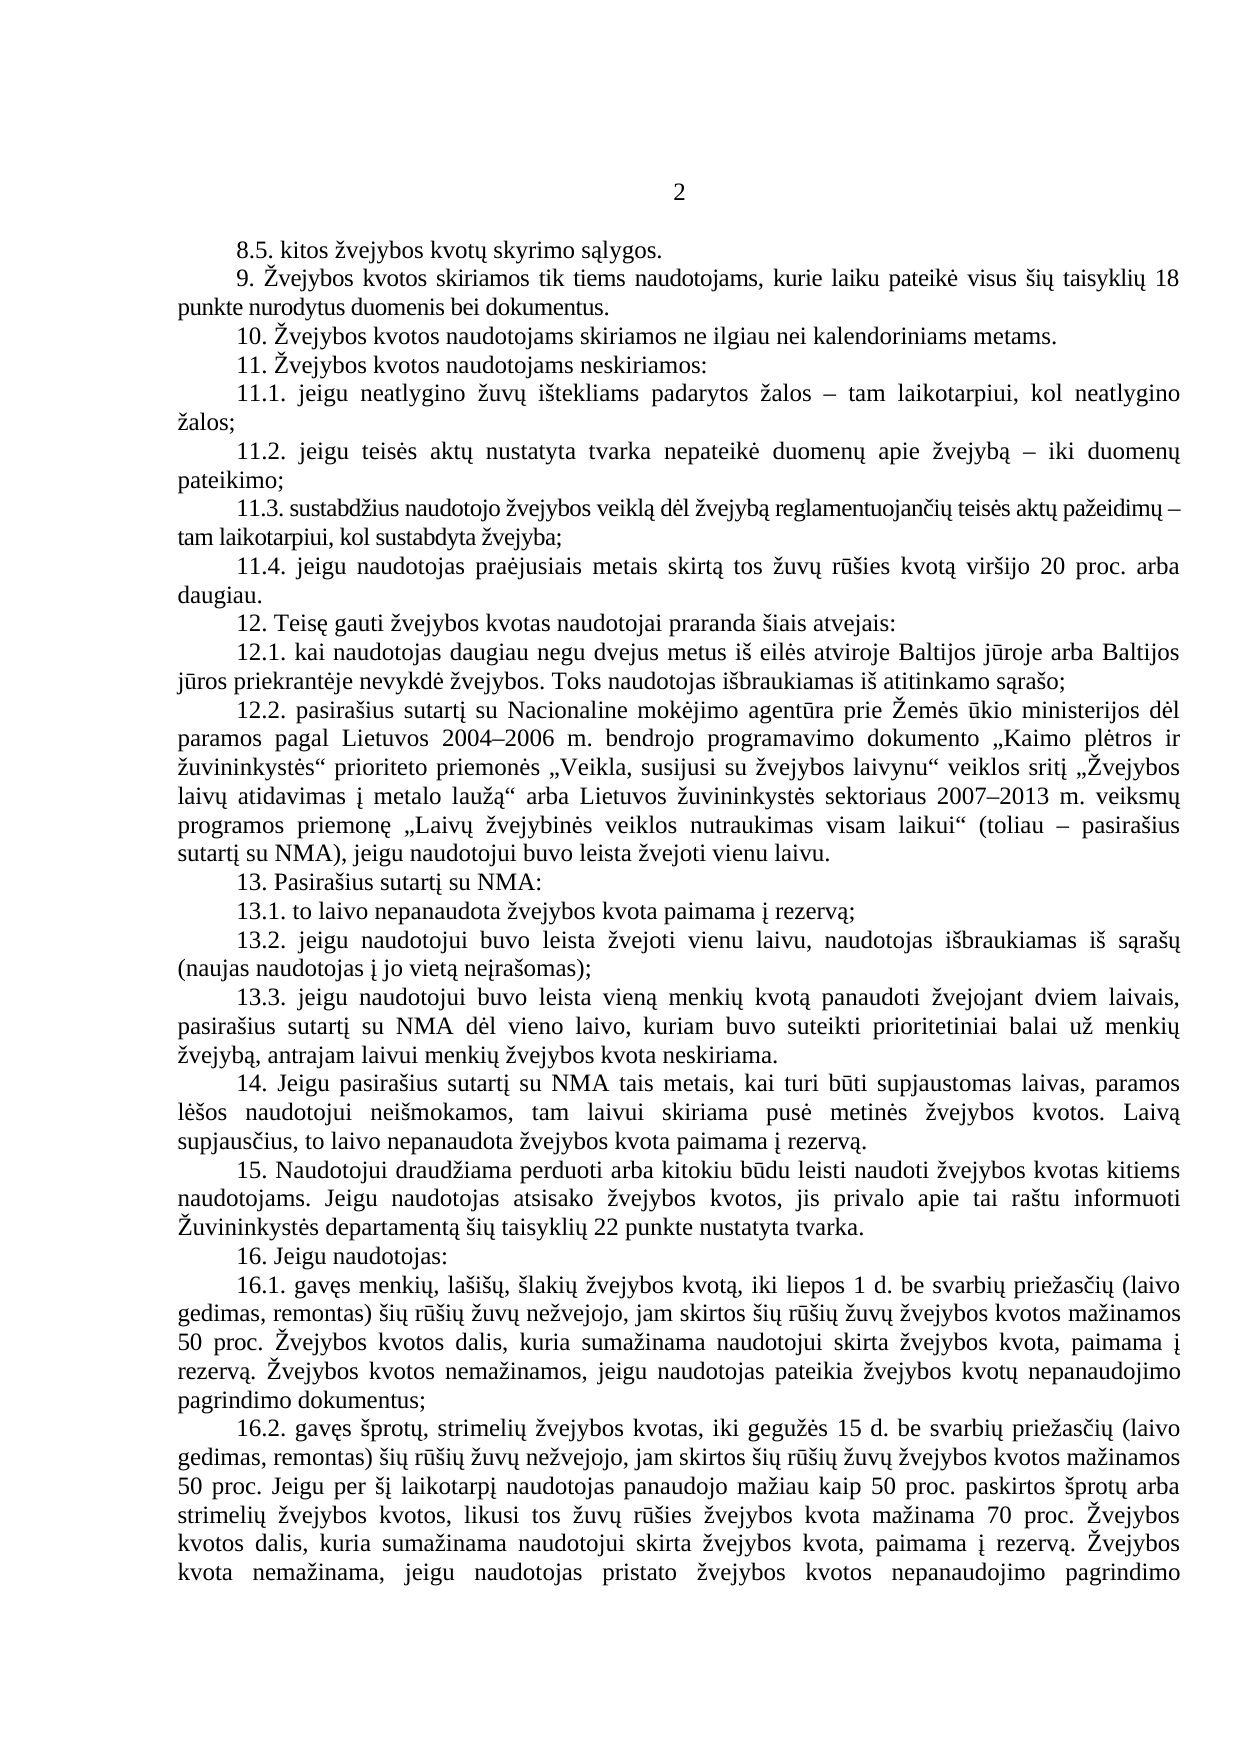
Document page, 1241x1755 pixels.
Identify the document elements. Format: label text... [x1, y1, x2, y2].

text 16. Jeigu naudotojas: [177, 1241, 1181, 1270]
text 13. Pasirašius sutartį su NMA: [177, 867, 1181, 896]
text 13.1. to laivo nepanaudota žvejybos kvota paimama į rezervą; [177, 896, 1181, 925]
text 11.3. sustabdžius naudotojo žvejybos veiklą dėl žvejybą reglamentuojančių teisės aktų pažeidimų – tam laikotarpiui, kol sustabdyta žvejyba; [177, 493, 1181, 551]
text 11.1. jeigu neatlygino žuvų ištekliams padarytos žalos – tam laikotarpiui, kol neatlygino žalos; [177, 378, 1181, 436]
text 9. Žvejybos kvotos skiriamos tik tiems naudotojams, kurie laiku pateikė visus šių taisyklių 18 punkte nurodytus duomenis bei dokumentus. [177, 263, 1181, 321]
text 12. Teisę gauti žvejybos kvotas naudotojai praranda šiais atvejais: [177, 608, 1181, 637]
text 15. Naudotojui draudžiama perduoti arba kitokiu būdu leisti naudoti žvejybos kvotas kitiems naudotojams. Jeigu naudotojas atsisako žvejybos kvotos, jis privalo apie tai raštu informuoti Žuvininkystės departamentą šių taisyklių 22 punkte nustatyta tvarka. [177, 1155, 1181, 1241]
text 13.2. jeigu naudotojui buvo leista žvejoti vienu laivu, naudotojas išbraukiamas iš sąrašų (naujas naudotojas į jo vietą neįrašomas); [177, 925, 1181, 982]
text 8.5. kitos žvejybos kvotų skyrimo sąlygos. [177, 235, 1181, 263]
text 16.1. gavęs menkių, lašišų, šlakių žvejybos kvotą, iki liepos 1 d. be svarbių priežasčių (laivo gedimas, remontas) šių rūšių žuvų nežvejojo, jam skirtos šių rūšių žuvų žvejybos kvotos mažinamos 50 proc. Žvejybos kvotos dalis, kuria sumažinama naudotojui skirta žvejybos kvota, paimama į rezervą. Žvejybos kvotos nemažinamos, jeigu naudotojas pateikia žvejybos kvotų nepanaudojimo pagrindimo dokumentus; [177, 1270, 1181, 1413]
text 13.3. jeigu naudotojui buvo leista vieną menkių kvotą panaudoti žvejojant dviem laivais, pasirašius sutartį su NMA dėl vieno laivo, kuriam buvo suteikti prioritetiniai balai už menkių žvejybą, antrajam laivui menkių žvejybos kvota neskiriama. [177, 982, 1181, 1068]
text 11. Žvejybos kvotos naudotojams neskiriamos: [177, 350, 1181, 378]
text 16.2. gavęs šprotų, strimelių žvejybos kvotas, iki gegužės 15 d. be svarbių priežasčių (laivo gedimas, remontas) šių rūšių žuvų nežvejojo, jam skirtos šių rūšių žuvų žvejybos kvotos mažinamos 50 proc. Jeigu per šį laikotarpį naudotojas panaudojo mažiau kaip 50 proc. paskirtos šprotų arba strimelių žvejybos kvotos, likusi tos žuvų rūšies žvejybos kvota mažinama 70 proc. Žvejybos kvotos dalis, kuria sumažinama naudotojui skirta žvejybos kvota, paimama į rezervą. Žvejybos kvota nemažinama, jeigu naudotojas pristato žvejybos kvotos nepanaudojimo pagrindimo [177, 1413, 1181, 1586]
text 11.2. jeigu teisės aktų nustatyta tvarka nepateikė duomenų apie žvejybą – iki duomenų pateikimo; [177, 436, 1181, 493]
text 10. Žvejybos kvotos naudotojams skiriamos ne ilgiau nei kalendoriniams metams. [177, 321, 1181, 350]
text 12.2. pasirašius sutartį su Nacionaline mokėjimo agentūra prie Žemės ūkio ministerijos dėl paramos pagal Lietuvos 2004–2006 m. bendrojo programavimo dokumento „Kaimo plėtros ir žuvininkystės“ prioriteto priemonės „Veikla, susijusi su žvejybos laivynu“ veiklos sritį „Žvejybos laivų atidavimas į metalo laužą“ arba Lietuvos žuvininkystės sektoriaus 2007–2013 m. veiksmų programos priemonę „Laivų žvejybinės veiklos nutraukimas visam laikui“ (toliau – pasirašius sutartį su NMA), jeigu naudotojui buvo leista žvejoti vienu laivu. [177, 695, 1181, 867]
text 12.1. kai naudotojas daugiau negu dvejus metus iš eilės atviroje Baltijos jūroje arba Baltijos jūros priekrantėje nevykdė žvejybos. Toks naudotojas išbraukiamas iš atitinkamo sąrašo; [177, 637, 1181, 695]
text 11.4. jeigu naudotojas praėjusiais metais skirtą tos žuvų rūšies kvotą viršijo 20 proc. arba daugiau. [177, 551, 1181, 608]
text 14. Jeigu pasirašius sutartį su NMA tais metais, kai turi būti supjaustomas laivas, paramos lėšos naudotojui neišmokamos, tam laivui skiriama pusė metinės žvejybos kvotos. Laivą supjausčius, to laivo nepanaudota žvejybos kvota paimama į rezervą. [177, 1068, 1181, 1155]
